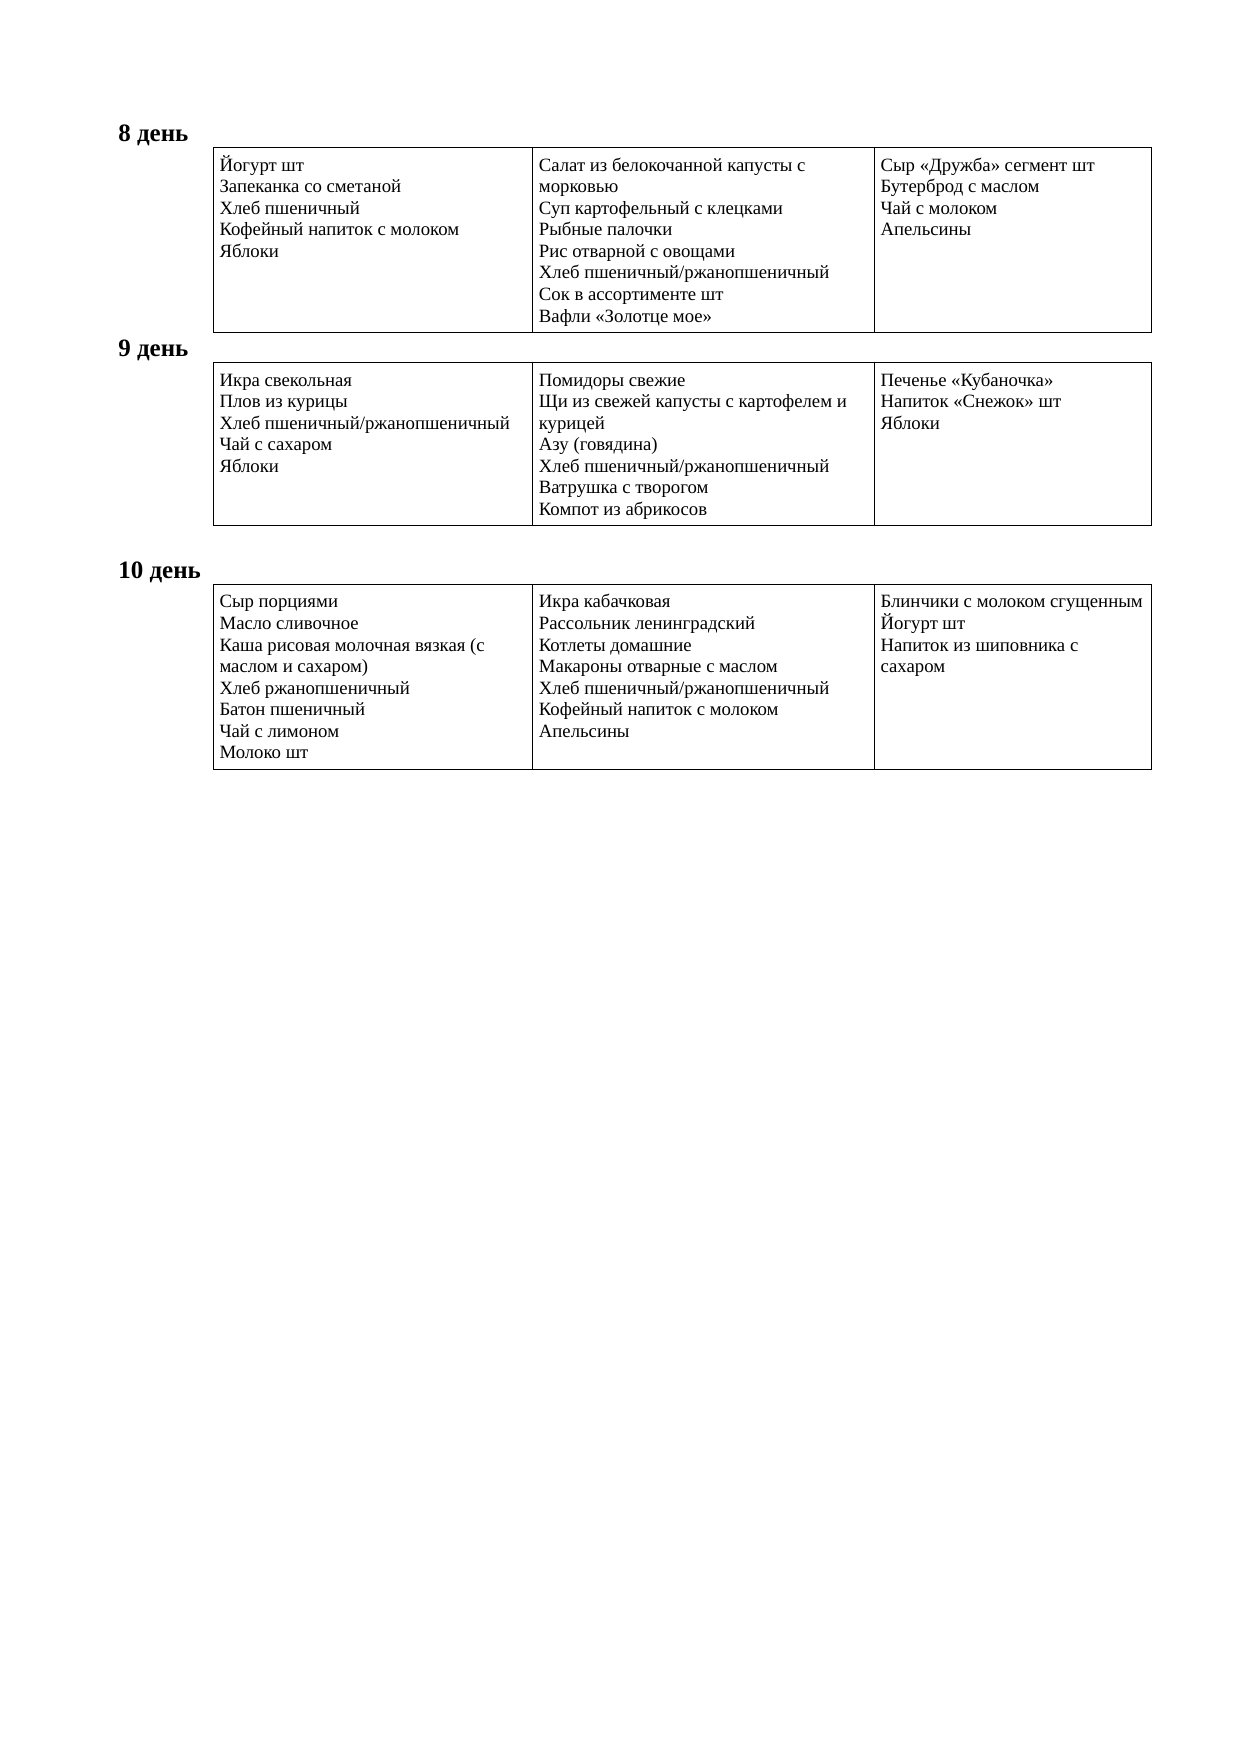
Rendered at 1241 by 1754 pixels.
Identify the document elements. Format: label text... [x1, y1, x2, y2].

text 10 день [118, 555, 1122, 584]
table_header Сыр «Дружба» сегмент шт Бутерброд с маслом Чай с молоком Апельсины [875, 148, 1151, 332]
table_header Печенье «Кубаночка» Напиток «Снежок» шт Яблоки [875, 363, 1151, 525]
text 9 день [118, 333, 1122, 362]
table_header Помидоры свежие Щи из свежей капусты с картофелем и курицей Азу (говядина) Хлеб пшеничный/ржанопшеничный Ватрушка с творогом Компот из абрикосов [533, 363, 874, 525]
table_header Салат из белокочанной капусты с морковью Суп картофельный с клецками Рыбные палочки Рис отварной с овощами Хлеб пшеничный/ржанопшеничный Сок в ассортименте шт Вафли «Золотце мое» [533, 148, 874, 332]
table_header Икра свекольная Плов из курицы Хлеб пшеничный/ржанопшеничный Чай с сахаром Яблоки [214, 363, 532, 525]
text 8 день [118, 118, 1122, 147]
table_header Йогурт шт Запеканка со сметаной Хлеб пшеничный Кофейный напиток с молоком Яблоки [214, 148, 532, 332]
table_header Икра кабачковая Рассольник ленинградский Котлеты домашние Макароны отварные с маслом Хлеб пшеничный/ржанопшеничный Кофейный напиток с молоком Апельсины [533, 585, 874, 769]
table_header Блинчики с молоком сгущенным Йогурт шт Напиток из шиповника с сахаром [875, 585, 1151, 769]
table_header Сыр порциями Масло сливочное Каша рисовая молочная вязкая (с маслом и сахаром) Хлеб ржанопшеничный Батон пшеничный Чай с лимоном Молоко шт [214, 585, 532, 769]
